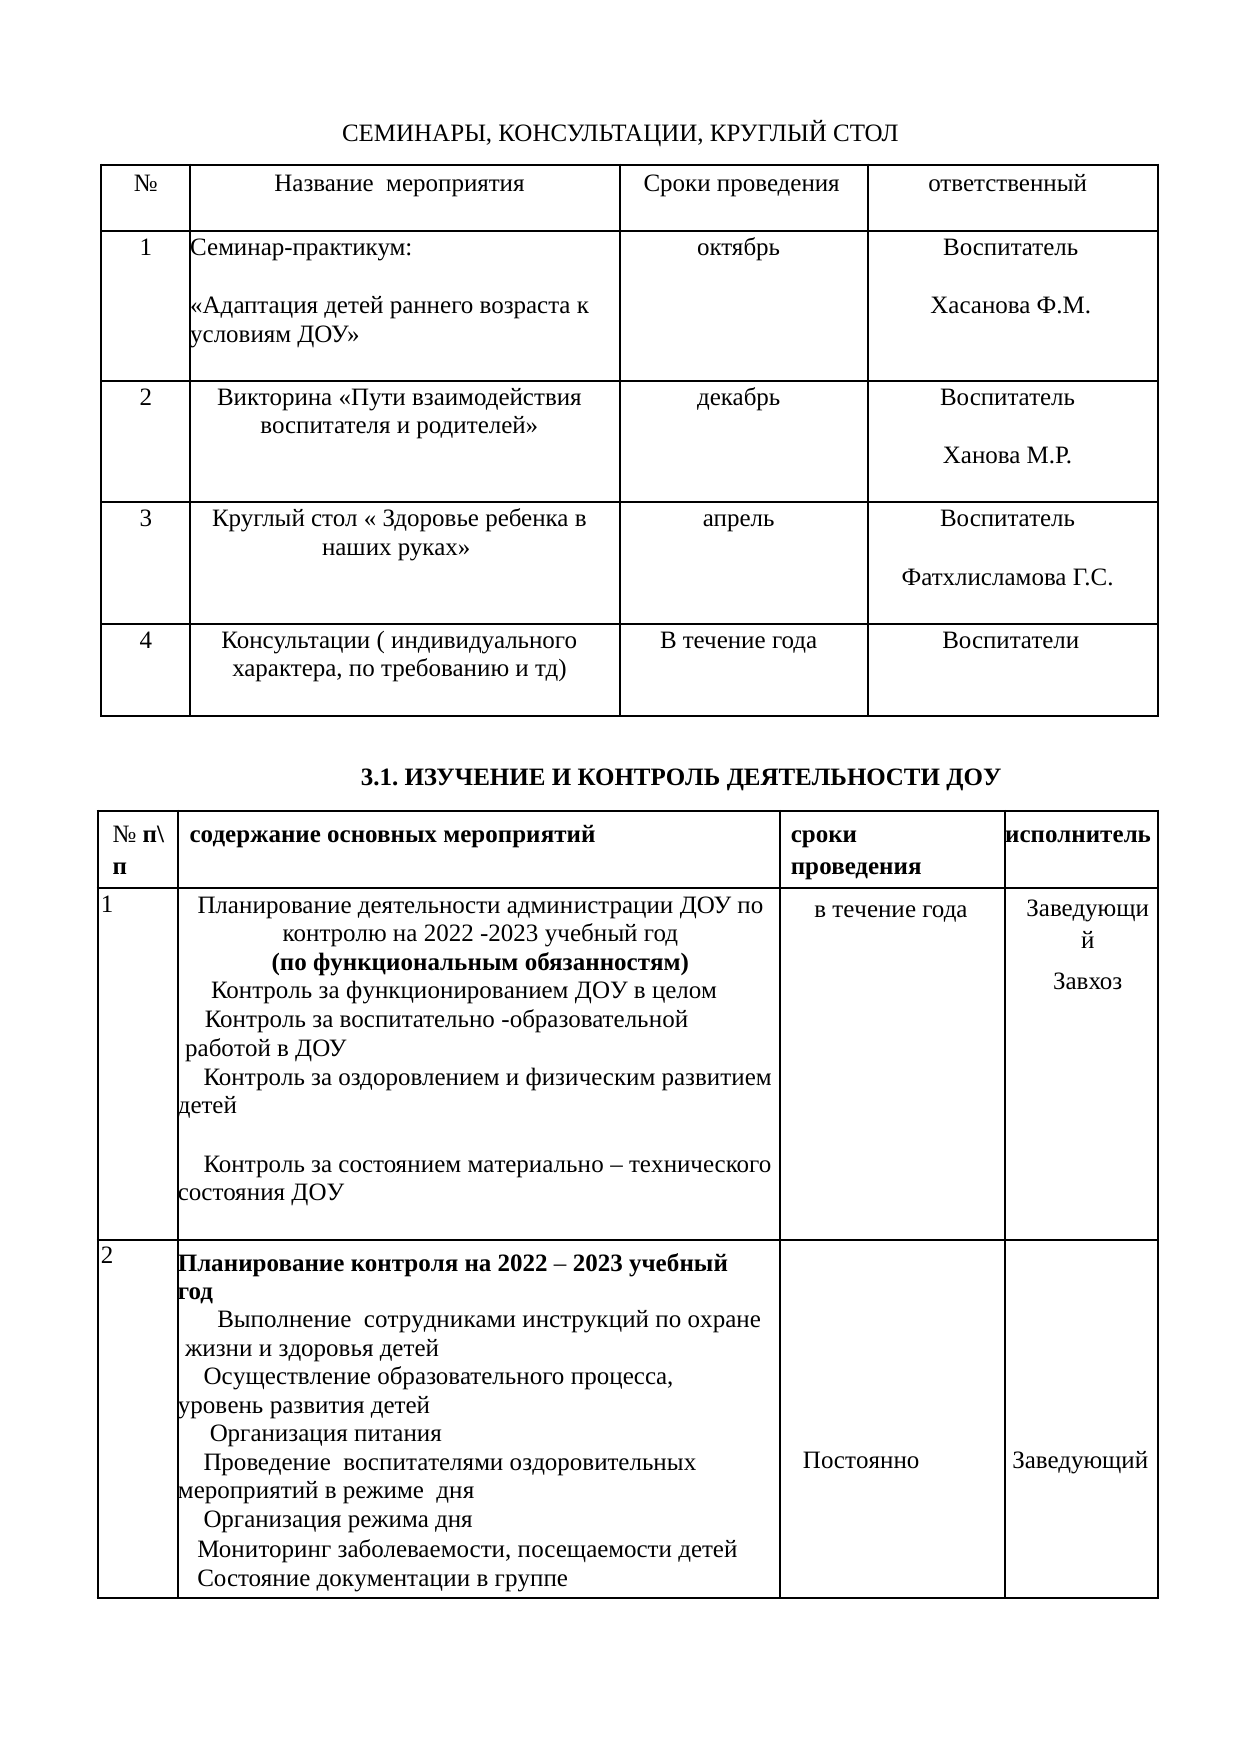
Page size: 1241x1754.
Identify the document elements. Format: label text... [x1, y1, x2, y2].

table_cell В течение года [621, 625, 867, 715]
table_cell 3 [102, 503, 189, 623]
table_cell декабрь [621, 382, 867, 501]
table_header ответственный [869, 166, 1157, 229]
table_cell Круглый стол « Здоровье ребенка в наших руках» [191, 503, 619, 623]
table_cell Воспитатели [869, 625, 1157, 715]
table_header Сроки проведения [621, 166, 867, 229]
table_cell Воспитатель Фатхлисламова Г.С. [869, 503, 1157, 623]
table_cell Воспитатель Ханова М.Р. [869, 382, 1157, 501]
table_header сроки проведения [781, 812, 1004, 887]
table_header № п\п [99, 812, 177, 887]
table_cell октябрь [621, 232, 867, 380]
table_cell Консультации ( индивидуального характера, по требованию и тд) [191, 625, 619, 715]
table_cell Заведующий [1006, 1241, 1157, 1597]
text СЕМИНАРЫ, КОНСУЛЬТАЦИИ, КРУГЛЫЙ СТОЛ [118, 118, 1122, 147]
text 3.1. ИЗУЧЕНИЕ И КОНТРОЛЬ ДЕЯТЕЛЬНОСТИ ДОУ [361, 762, 1122, 791]
table_cell апрель [621, 503, 867, 623]
table_header Название мероприятия [191, 166, 619, 229]
table_cell 1 [99, 889, 177, 1238]
table_cell Планирование деятельности администрации ДОУ по контролю на 2022 -2023 учебный год (по функциональным обязанностям)  Контроль за функционированием ДОУ в целом Контроль за воспитательно -образовательной работой в ДОУ  Контроль за оздоровлением и физическим развитием детей  Контроль за состоянием материально – технического состояния ДОУ [179, 889, 779, 1238]
table_cell Планирование контроля на 2022 – 2023 учебный год  Выполнение сотрудниками инструкций по охране жизни и здоровья детей  Осуществление образовательного процесса, уровень развития детей  Организация питания  Проведение воспитателями оздоровительных мероприятий в режиме дня  Организация режима дня Мониторинг заболеваемости, посещаемости детей Состояние документации в группе [179, 1241, 779, 1597]
table_cell 1 [102, 232, 189, 380]
table_cell Заведующий Завхоз [1006, 889, 1157, 1238]
table_cell Постоянно [781, 1241, 1004, 1597]
table_header № [102, 166, 189, 229]
table_cell в течение года [781, 889, 1004, 1238]
table_cell 2 [102, 382, 189, 501]
table_cell 4 [102, 625, 189, 715]
table_header содержание основных мероприятий [179, 812, 779, 887]
table_header исполнитель [1006, 812, 1157, 887]
table_cell Викторина «Пути взаимодействия воспитателя и родителей» [191, 382, 619, 501]
table_cell 2 [99, 1241, 177, 1597]
table_cell Воспитатель Хасанова Ф.М. [869, 232, 1157, 380]
table_cell Семинар-практикум: «Адаптация детей раннего возраста к условиям ДОУ» [191, 232, 619, 380]
